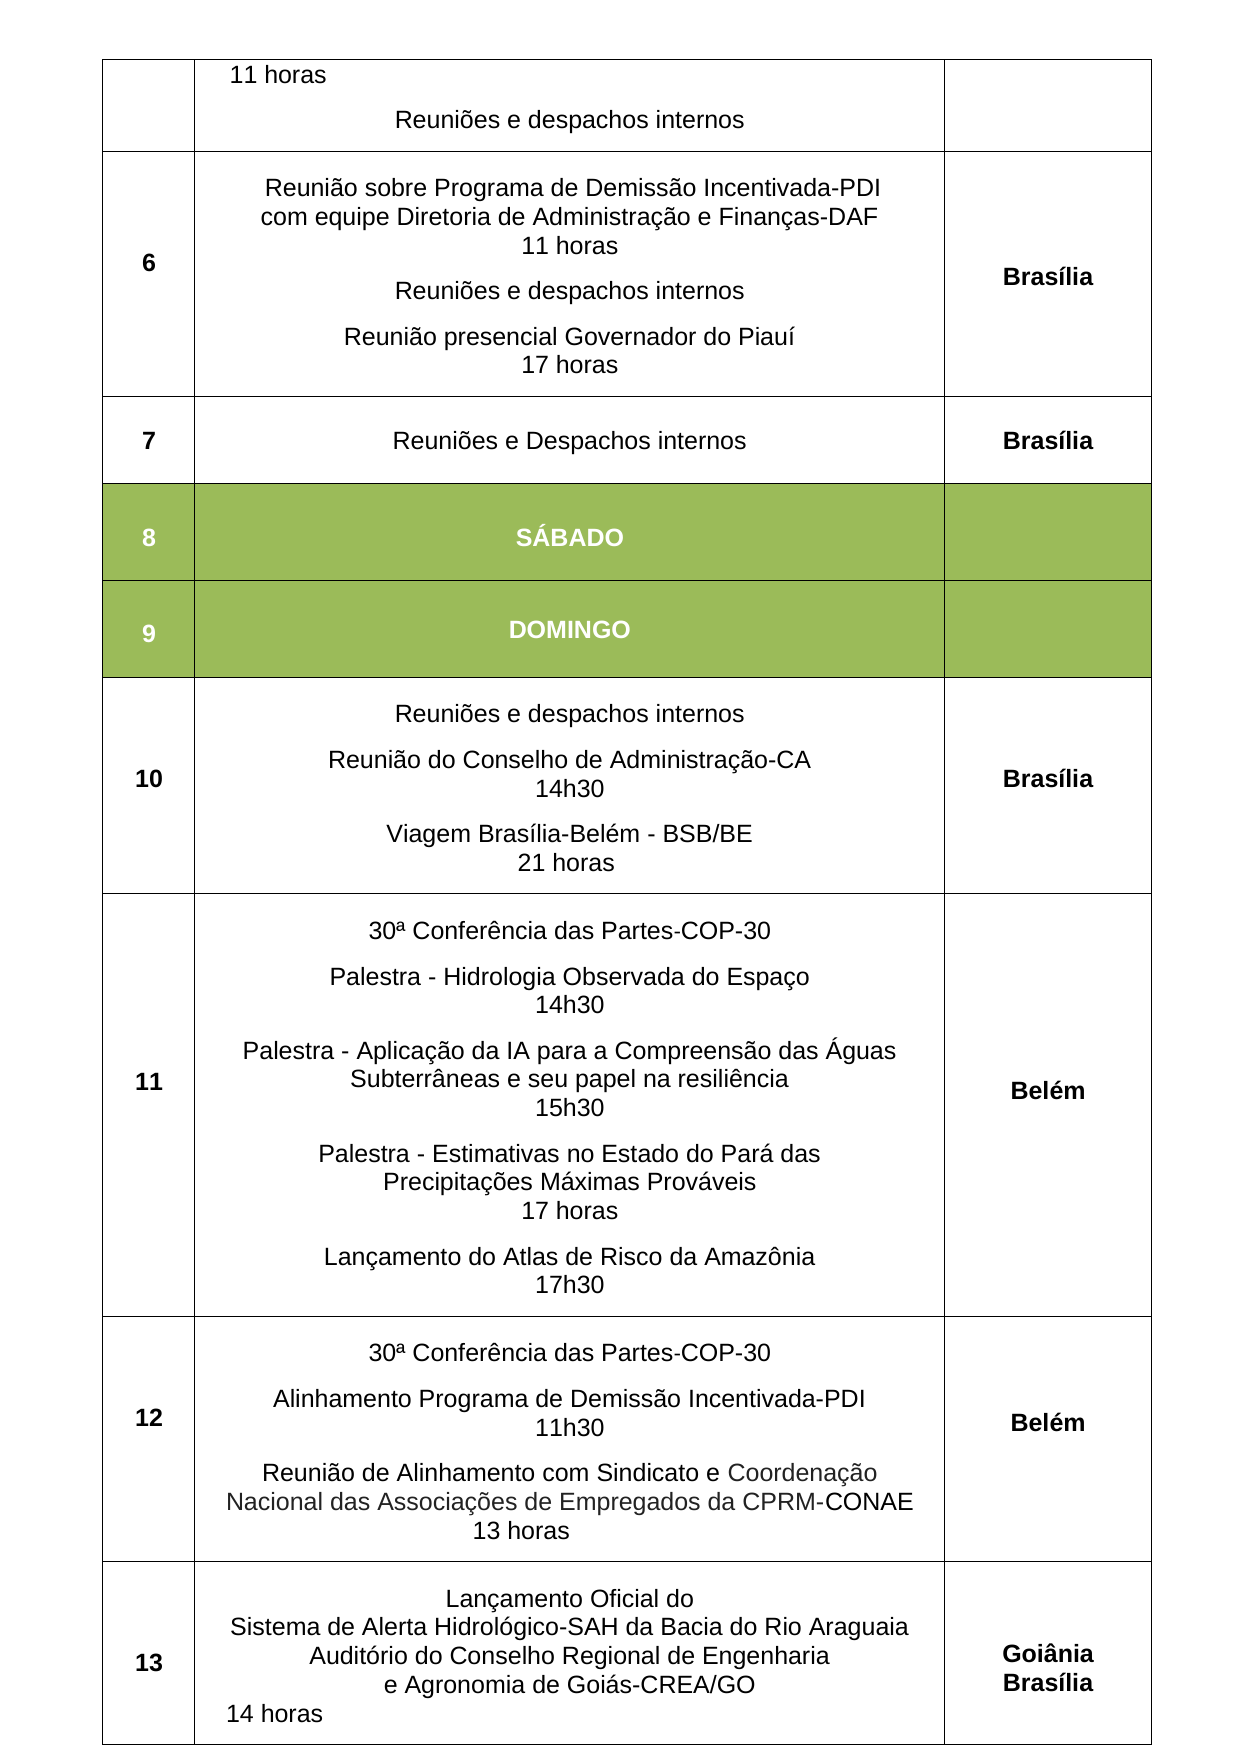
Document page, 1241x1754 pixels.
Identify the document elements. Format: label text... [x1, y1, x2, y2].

table_cell 30ª Conferência das Partes-COP-30 Alinhamento Programa de Demissão Incentivada-PDI 11h30 Reunião de Alinhamento com Sindicato e Coordenação Nacional das Associações de Empregados da CPRM-CONAE 13 horas [195, 1317, 944, 1561]
table_cell Reuniões e Despachos internos [195, 397, 944, 483]
table_cell 9 [103, 581, 194, 677]
table_cell Lançamento Oficial do Sistema de Alerta Hidrológico-SAH da Bacia do Rio Araguaia Auditório do Conselho Regional de Engenharia e Agronomia de Goiás-CREA/GO 14 horas [195, 1562, 944, 1744]
table_cell 11 horas Reuniões e despachos internos [195, 60, 944, 151]
table_cell 12 [103, 1317, 194, 1561]
table_cell SÁBADO [195, 484, 944, 580]
table_cell 7 [103, 397, 194, 483]
table_cell Reuniões e despachos internos Reunião do Conselho de Administração-CA 14h30 Viagem Brasília-Belém - BSB/BE 21 horas [195, 678, 944, 893]
table_cell 8 [103, 484, 194, 580]
table_cell Reunião sobre Programa de Demissão Incentivada-PDI com equipe Diretoria de Administração e Finanças-DAF 11 horas Reuniões e despachos internos Reunião presencial Governador do Piauí 17 horas [195, 152, 944, 396]
table_cell 11 [103, 894, 194, 1316]
table_cell 6 [103, 152, 194, 396]
table_cell [103, 60, 194, 151]
table_cell 30ª Conferência das Partes-COP-30 Palestra - Hidrologia Observada do Espaço 14h30 Palestra - Aplicação da IA para a Compreensão das Águas Subterrâneas e seu papel na resiliência 15h30 Palestra - Estimativas no Estado do Pará das Precipitações Máximas Prováveis 17 horas Lançamento do Atlas de Risco da Amazônia 17h30 [195, 894, 944, 1316]
table_cell Brasília [945, 397, 1151, 483]
table_cell [945, 60, 1151, 151]
table_cell [945, 581, 1151, 677]
table_cell Goiânia Brasília [945, 1562, 1151, 1744]
table_cell DOMINGO [195, 581, 944, 677]
table_cell Belém [945, 894, 1151, 1316]
table_cell 13 [103, 1562, 194, 1744]
table_cell Brasília [945, 152, 1151, 396]
table_cell Brasília [945, 678, 1151, 893]
table_cell [945, 484, 1151, 580]
table_cell 10 [103, 678, 194, 893]
table_cell Belém [945, 1317, 1151, 1561]
